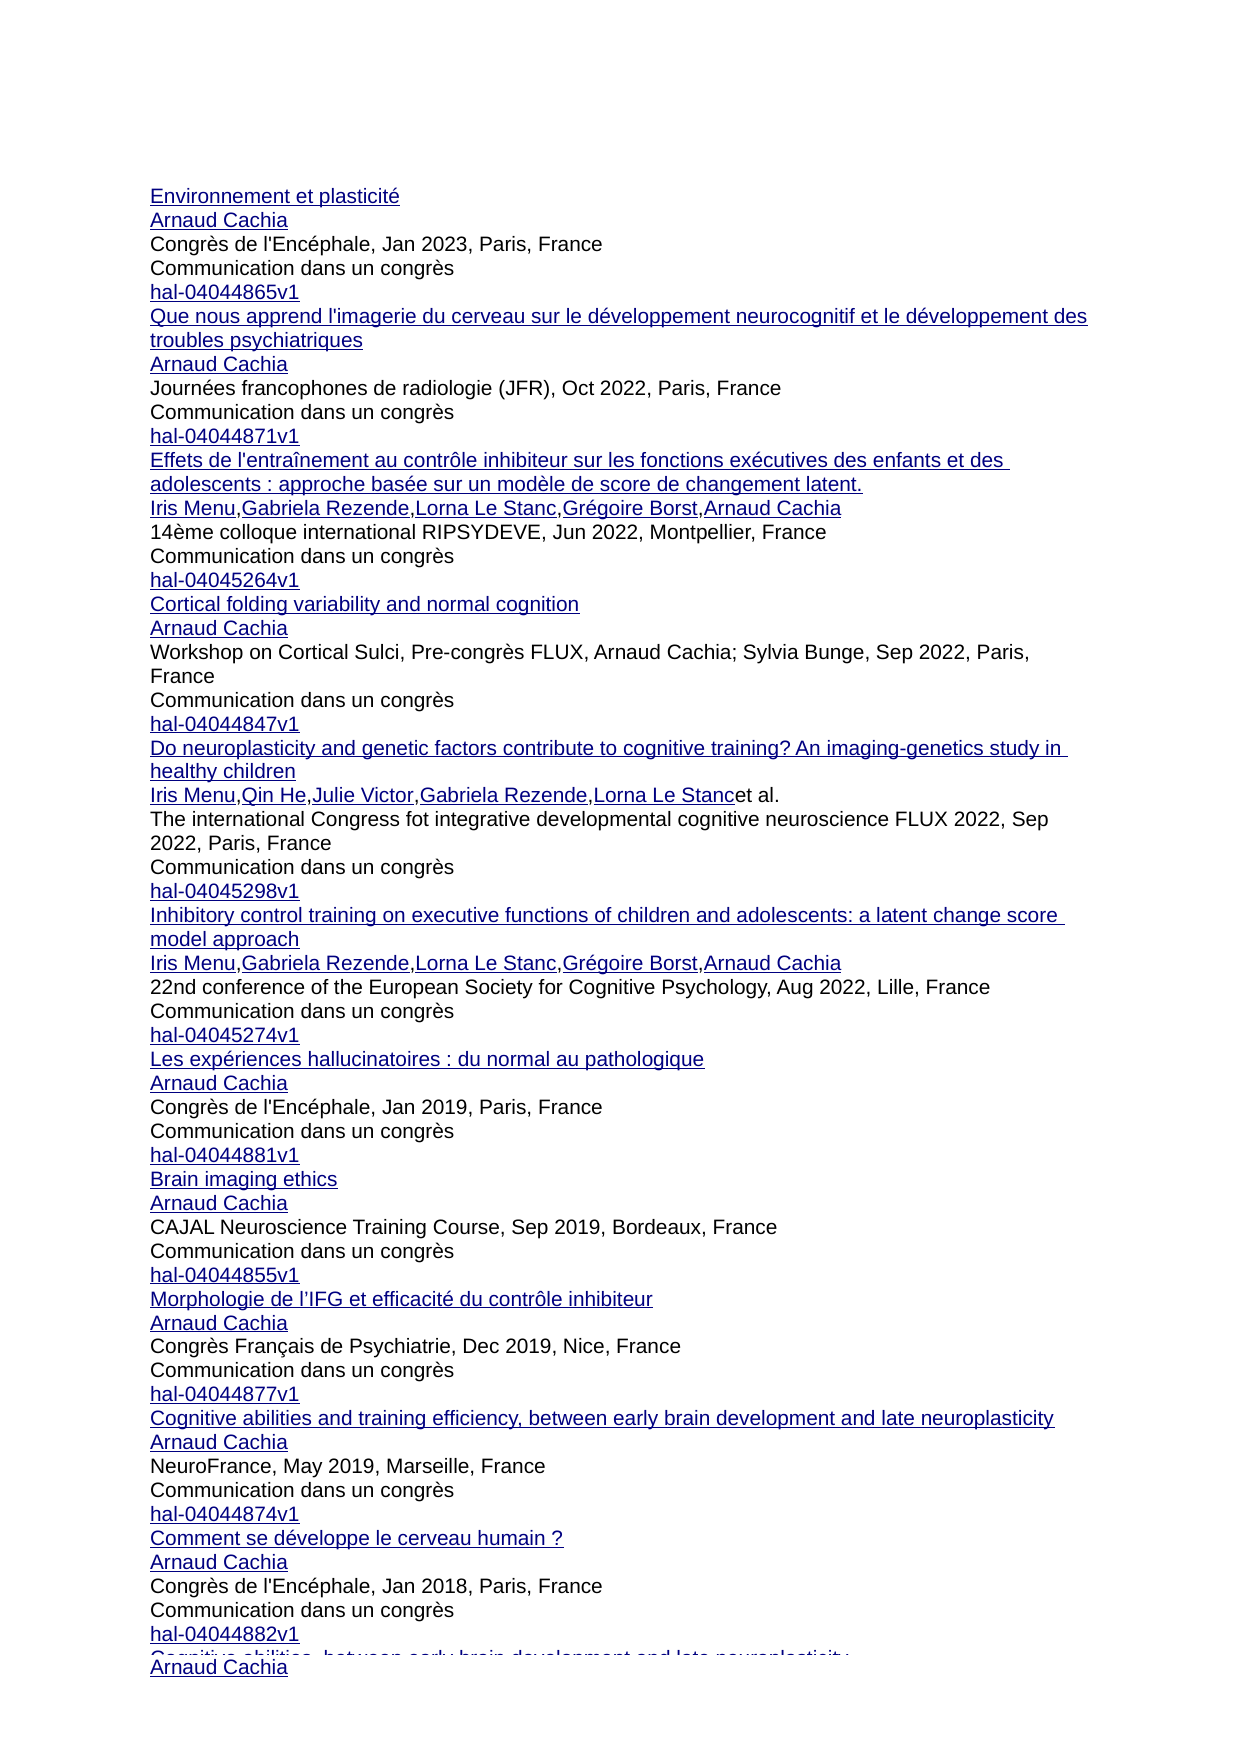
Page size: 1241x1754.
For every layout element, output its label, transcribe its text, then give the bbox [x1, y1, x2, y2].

table_cell Que nous apprend l'imagerie du cerveau sur le développement neurocognitif et le développement des troubles psychiatriques Arnaud Cachia Journées francophones de radiologie (JFR), Oct 2022, Paris, France Communication dans un congrès hal-04044871v1 [150, 304, 1090, 448]
table_cell Inhibitory control training on executive functions of children and adolescents: a latent change score model approach Iris Menu,Gabriela Rezende,Lorna Le Stanc,Grégoire Borst,Arnaud Cachia 22nd conference of the European Society for Cognitive Psychology, Aug 2022, Lille, France Communication dans un congrès hal-04045274v1 [150, 903, 1090, 1047]
table_cell Morphologie de l’IFG et efficacité du contrôle inhibiteur Arnaud Cachia Congrès Français de Psychiatrie, Dec 2019, Nice, France Communication dans un congrès hal-04044877v1 [150, 1286, 1090, 1406]
table_cell Comment se développe le cerveau humain ? Arnaud Cachia Congrès de l'Encéphale, Jan 2018, Paris, France Communication dans un congrès hal-04044882v1 [150, 1526, 1090, 1646]
table_cell Cortical folding variability and normal cognition Arnaud Cachia Workshop on Cortical Sulci, Pre-congrès FLUX, Arnaud Cachia; Sylvia Bunge, Sep 2022, Paris, France Communication dans un congrès hal-04044847v1 [150, 592, 1090, 735]
table_cell Les expériences hallucinatoires : du normal au pathologique Arnaud Cachia Congrès de l'Encéphale, Jan 2019, Paris, France Communication dans un congrès hal-04044881v1 [150, 1047, 1090, 1167]
table_cell Brain imaging ethics Arnaud Cachia CAJAL Neuroscience Training Course, Sep 2019, Bordeaux, France Communication dans un congrès hal-04044855v1 [150, 1167, 1090, 1286]
table_cell Cognitive abilities, between early brain development and late neuroplasticity Arnaud Cachia [150, 1646, 1090, 1679]
table_cell Do neuroplasticity and genetic factors contribute to cognitive training? An imaging-genetics study in healthy children Iris Menu,Qin He,Julie Victor,Gabriela Rezende,Lorna Le Stancet al. The international Congress fot integrative developmental cognitive neuroscience FLUX 2022, Sep 2022, Paris, France Communication dans un congrès hal-04045298v1 [150, 735, 1090, 903]
table_cell Cognitive abilities and training efficiency, between early brain development and late neuroplasticity Arnaud Cachia NeuroFrance, May 2019, Marseille, France Communication dans un congrès hal-04044874v1 [150, 1406, 1090, 1526]
table_cell Effets de l'entraînement au contrôle inhibiteur sur les fonctions exécutives des enfants et des adolescents : approche basée sur un modèle de score de changement latent. Iris Menu,Gabriela Rezende,Lorna Le Stanc,Grégoire Borst,Arnaud Cachia 14ème colloque international RIPSYDEVE, Jun 2022, Montpellier, France Communication dans un congrès hal-04045264v1 [150, 448, 1090, 592]
table_header Environnement et plasticité Arnaud Cachia Congrès de l'Encéphale, Jan 2023, Paris, France Communication dans un congrès hal-04044865v1 [150, 184, 1090, 304]
